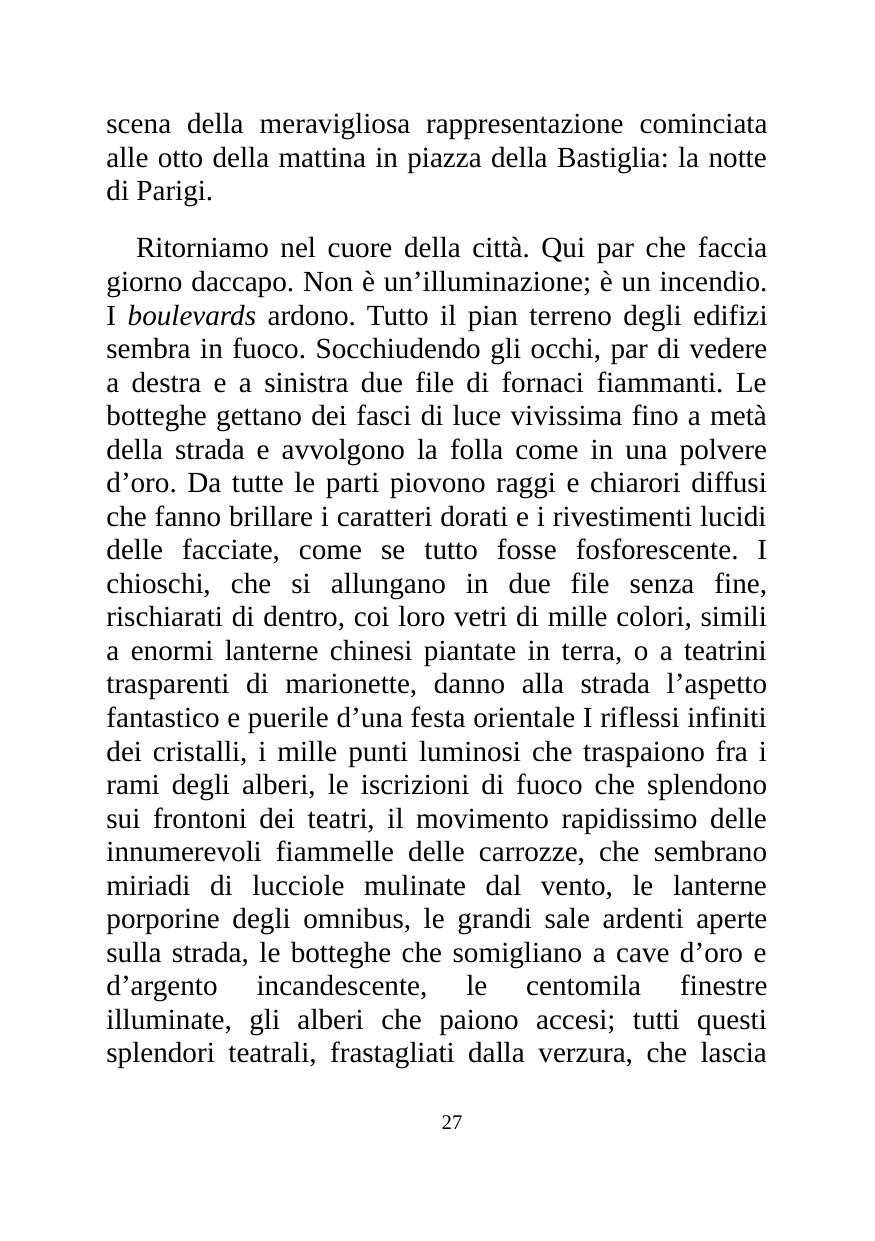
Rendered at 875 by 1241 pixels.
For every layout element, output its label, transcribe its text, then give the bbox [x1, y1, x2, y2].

text scena della meravigliosa rappresentazione cominciata alle otto della mattina in piazza della Bastiglia: la notte di Parigi. [106, 106, 768, 207]
text Ritorniamo nel cuore della città. Qui par che faccia giorno daccapo. Non è un’illuminazione; è un incendio. I boulevards ardono. Tutto il pian terreno degli edifizi sembra in fuoco. Socchiudendo gli occhi, par di vedere a destra e a sinistra due file di fornaci fiammanti. Le botteghe gettano dei fasci di luce vivissima fino a metà della strada e avvolgono la folla come in una polvere d’oro. Da tutte le parti piovono raggi e chiarori diffusi che fanno brillare i caratteri dorati e i rivestimenti lucidi delle facciate, come se tutto fosse fosforescente. I chioschi, che si allungano in due file senza fine, rischiarati di dentro, coi loro vetri di mille colori, simili a enormi lanterne chinesi piantate in terra, o a teatrini trasparenti di marionette, danno alla strada l’aspetto fantastico e puerile d’una festa orientale I riflessi infiniti dei cristalli, i mille punti luminosi che traspaiono fra i rami degli alberi, le iscrizioni di fuoco che splendono sui frontoni dei teatri, il movimento rapidissimo delle innumerevoli fiammelle delle carrozze, che sembrano miriadi di lucciole mulinate dal vento, le lanterne porporine degli omnibus, le grandi sale ardenti aperte sulla strada, le botteghe che somigliano a cave d’oro e d’argento incandescente, le centomila finestre illuminate, gli alberi che paiono accesi; tutti questi splendori teatrali, frastagliati dalla verzura, che lascia [106, 231, 768, 1069]
